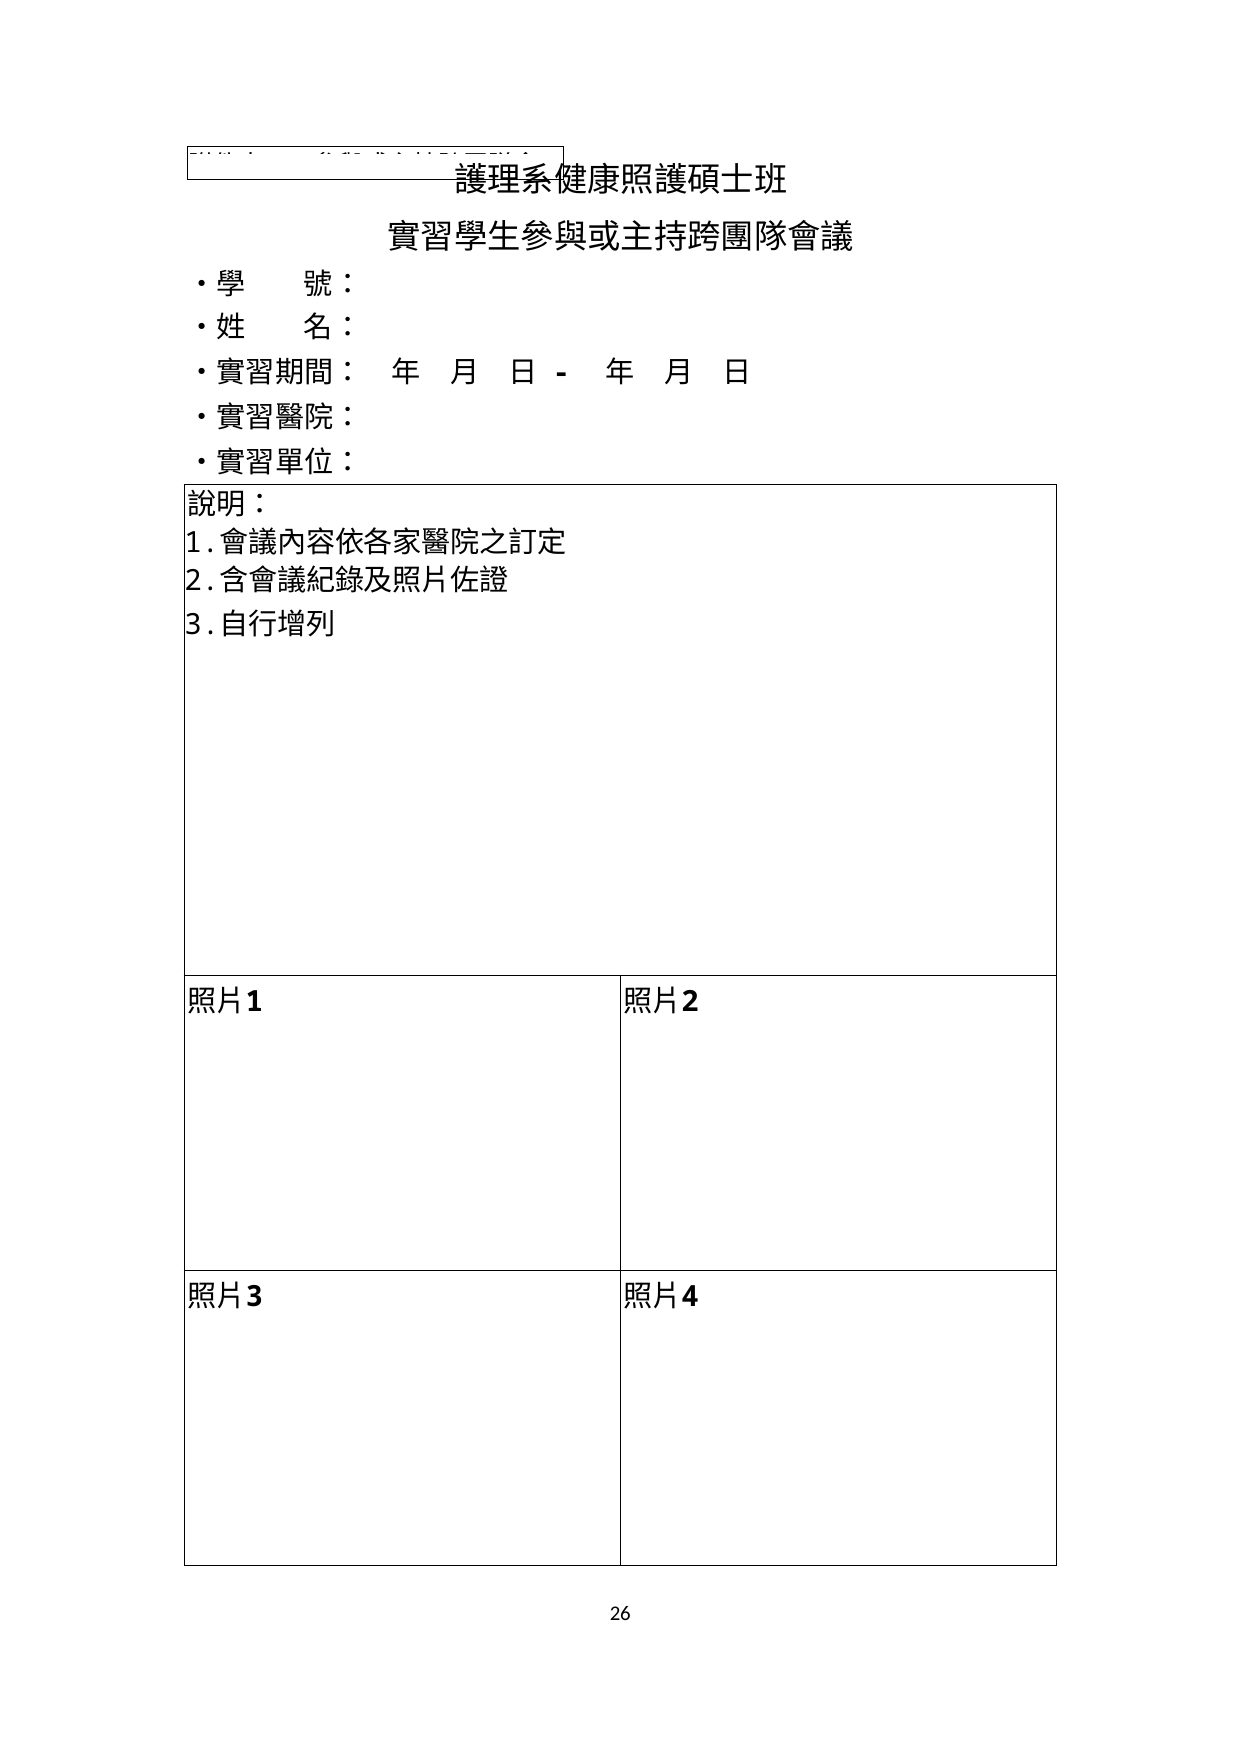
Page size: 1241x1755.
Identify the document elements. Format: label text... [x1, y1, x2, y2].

text ・實習單位： [187, 439, 1188, 481]
text ・姓 名： [187, 304, 1188, 346]
text 護理系健康照護碩士班 [54, 153, 1187, 201]
text ・學 號： [187, 261, 1188, 303]
text 實習學生參與或主持跨團隊會議 [54, 201, 1187, 260]
text 附件十一：參與或主持跨團隊會議 [188, 147, 563, 153]
table_cell 照片2 [621, 976, 1056, 1270]
text ・實習醫院： [187, 394, 1188, 436]
table_header 說明： 1.會議內容依各家醫院之訂定 2.含會議紀錄及照片佐證 3.自行增列 [185, 485, 1056, 974]
table_cell 照片3 [185, 1271, 620, 1565]
table_cell 照片1 [185, 976, 620, 1270]
subtitle ・實習期間： 年 月 日 - 年 月 日 [187, 348, 1188, 391]
table_cell 照片4 [621, 1271, 1056, 1565]
